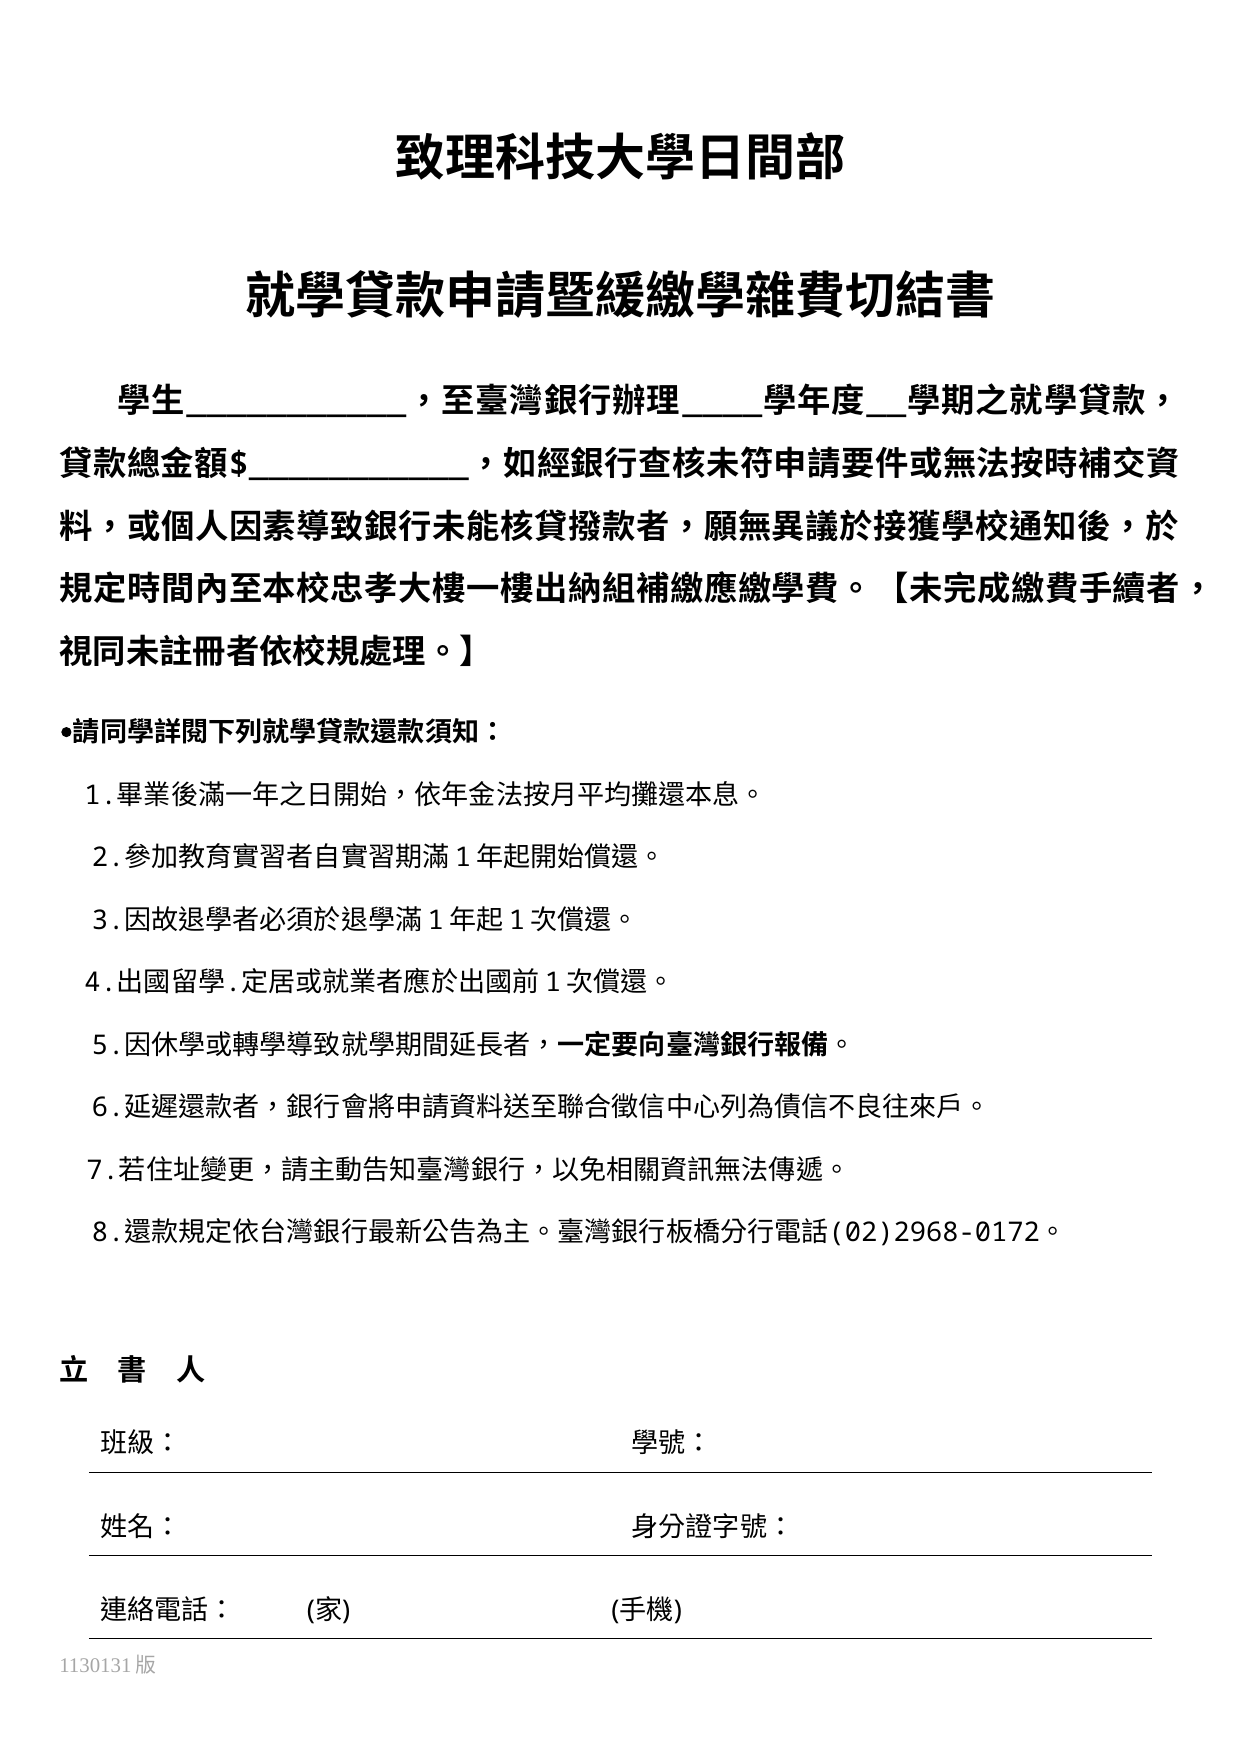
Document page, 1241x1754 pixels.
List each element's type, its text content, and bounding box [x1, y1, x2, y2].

text 7.若住址變更，請主動告知臺灣銀行，以免相關資訊無法傳遞。 [59, 1126, 1181, 1188]
text 4.出國留學.定居或就業者應於出國前1次償還。 [59, 938, 1181, 1001]
table_cell (家) (手機) [295, 1556, 1152, 1638]
table_header [295, 1389, 620, 1472]
text 3.因故退學者必須於退學滿1年起1次償還。 [59, 876, 1181, 938]
table_header 班級： [89, 1389, 295, 1472]
text 6.延遲還款者，銀行會將申請資料送至聯合徵信中心列為債信不良往來戶。 [59, 1063, 1181, 1126]
table_cell 連絡電話： [89, 1556, 295, 1638]
table_cell 姓名： [89, 1473, 295, 1555]
text 2.參加教育實習者自實習期滿1年起開始償還。 [34, 813, 1181, 876]
table_header 學號： [620, 1389, 827, 1472]
table_cell [295, 1473, 620, 1555]
table_cell 身分證字號： [620, 1473, 827, 1555]
text 就學貸款申請暨緩繳學雜費切結書 [59, 219, 1181, 344]
text 學生___________，至臺灣銀行辦理____學年度__學期之就學貸款，貸款總金額$___________，如經銀行查核未符申請要件或無法按時補交資料，或個人因素導致銀行未能核貸撥款者，願無異議於接獲學校通知後，於規定時間內至本校忠孝大樓一樓出納組補繳應繳學費。【未完成繳費手續者，視同未註冊者依校規處理。】 [59, 357, 1181, 669]
text 請同學詳閱下列就學貸款還款須知： [59, 688, 1181, 751]
table_header [827, 1389, 1152, 1472]
text 致理科技大學日間部 [59, 81, 1181, 206]
text 5.因休學或轉學導致就學期間延長者，一定要向臺灣銀行報備。 [59, 1001, 1181, 1063]
text 8.還款規定依台灣銀行最新公告為主。臺灣銀行板橋分行電話(02)2968-0172。 [59, 1188, 1181, 1251]
text 1.畢業後滿一年之日開始，依年金法按月平均攤還本息。 [84, 751, 1181, 813]
table_cell [827, 1473, 1152, 1555]
text 立 書 人 [59, 1326, 1181, 1389]
